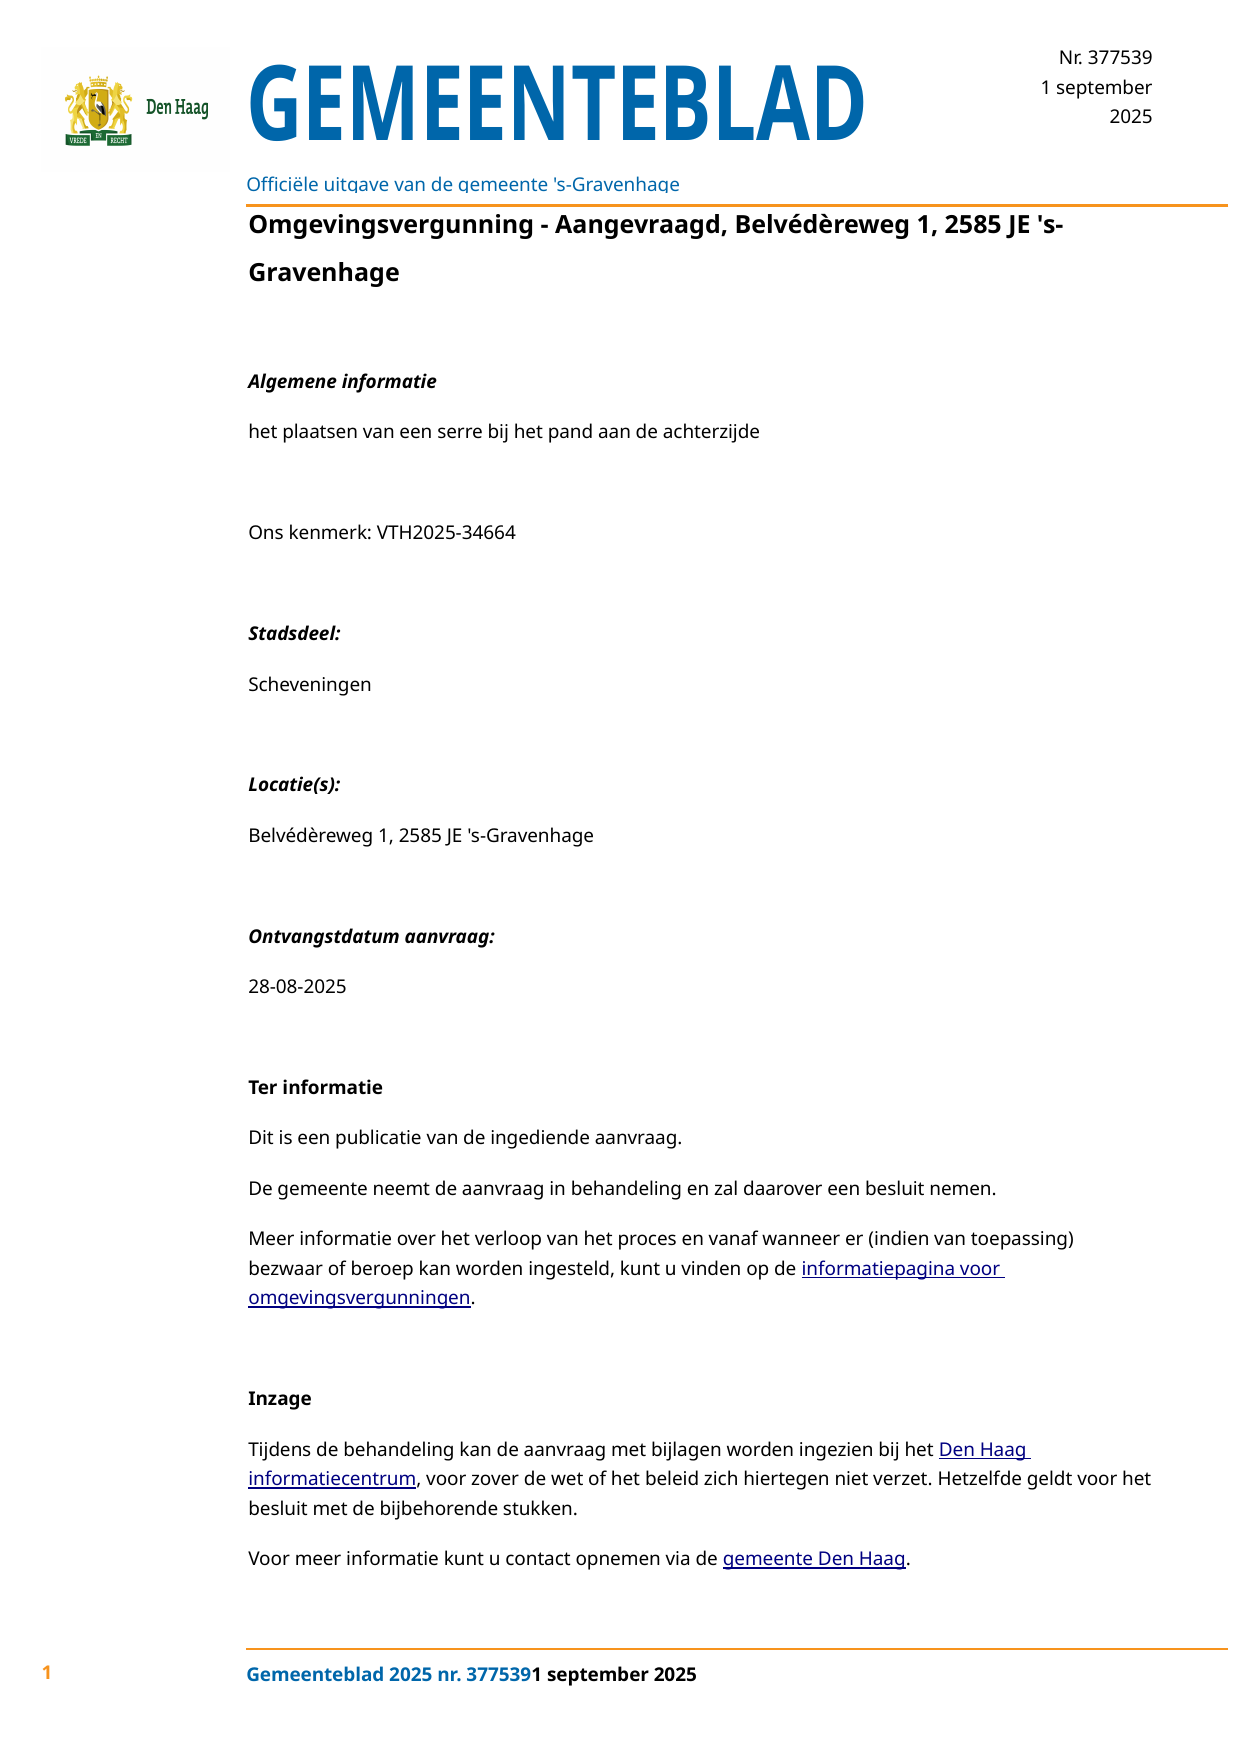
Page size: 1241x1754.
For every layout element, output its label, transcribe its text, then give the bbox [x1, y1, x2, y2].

text Inzage [248, 1385, 1152, 1411]
text Ter informatie [248, 1074, 1152, 1100]
text 28-08-2025 [248, 973, 1152, 999]
text De gemeente neemt de aanvraag in behandeling en zal daarover een besluit nemen. [248, 1175, 1152, 1201]
text Belvédèreweg 1, 2585 JE 's-Gravenhage [248, 822, 1152, 848]
text Dit is een publicatie van de ingediende aanvraag. [248, 1124, 1152, 1150]
text Tijdens de behandeling kan de aanvraag met bijlagen worden ingezien bij het Den Haag informatiecentrum, voor zover de wet of het beleid zich hiertegen niet verzet. Hetzelfde geldt voor het besluit met de bijbehorende stukken. [248, 1436, 1152, 1521]
text Ontvangstdatum aanvraag: [248, 923, 1152, 949]
text het plaatsen van een serre bij het pand aan de achterzijde [248, 419, 1152, 444]
text Locatie(s): [248, 772, 1152, 797]
text Omgevingsvergunning - Aangevraagd, Belvédèreweg 1, 2585 JE 's-Gravenhage [248, 207, 1152, 288]
text Algemene informatie [248, 368, 1152, 394]
text Scheveningen [248, 671, 1152, 697]
picture [41, 47, 231, 172]
text Stadsdeel: [248, 620, 1152, 646]
text Meer informatie over het verloop van het proces en vanaf wanneer er (indien van toepassing) bezwaar of beroep kan worden ingesteld, kunt u vinden op de informatiepagina voor omgevingsvergunningen. [248, 1225, 1152, 1310]
text Voor meer informatie kunt u contact opnemen via de gemeente Den Haag. [248, 1545, 1152, 1571]
text Ons kenmerk: VTH2025-34664 [248, 519, 1152, 545]
